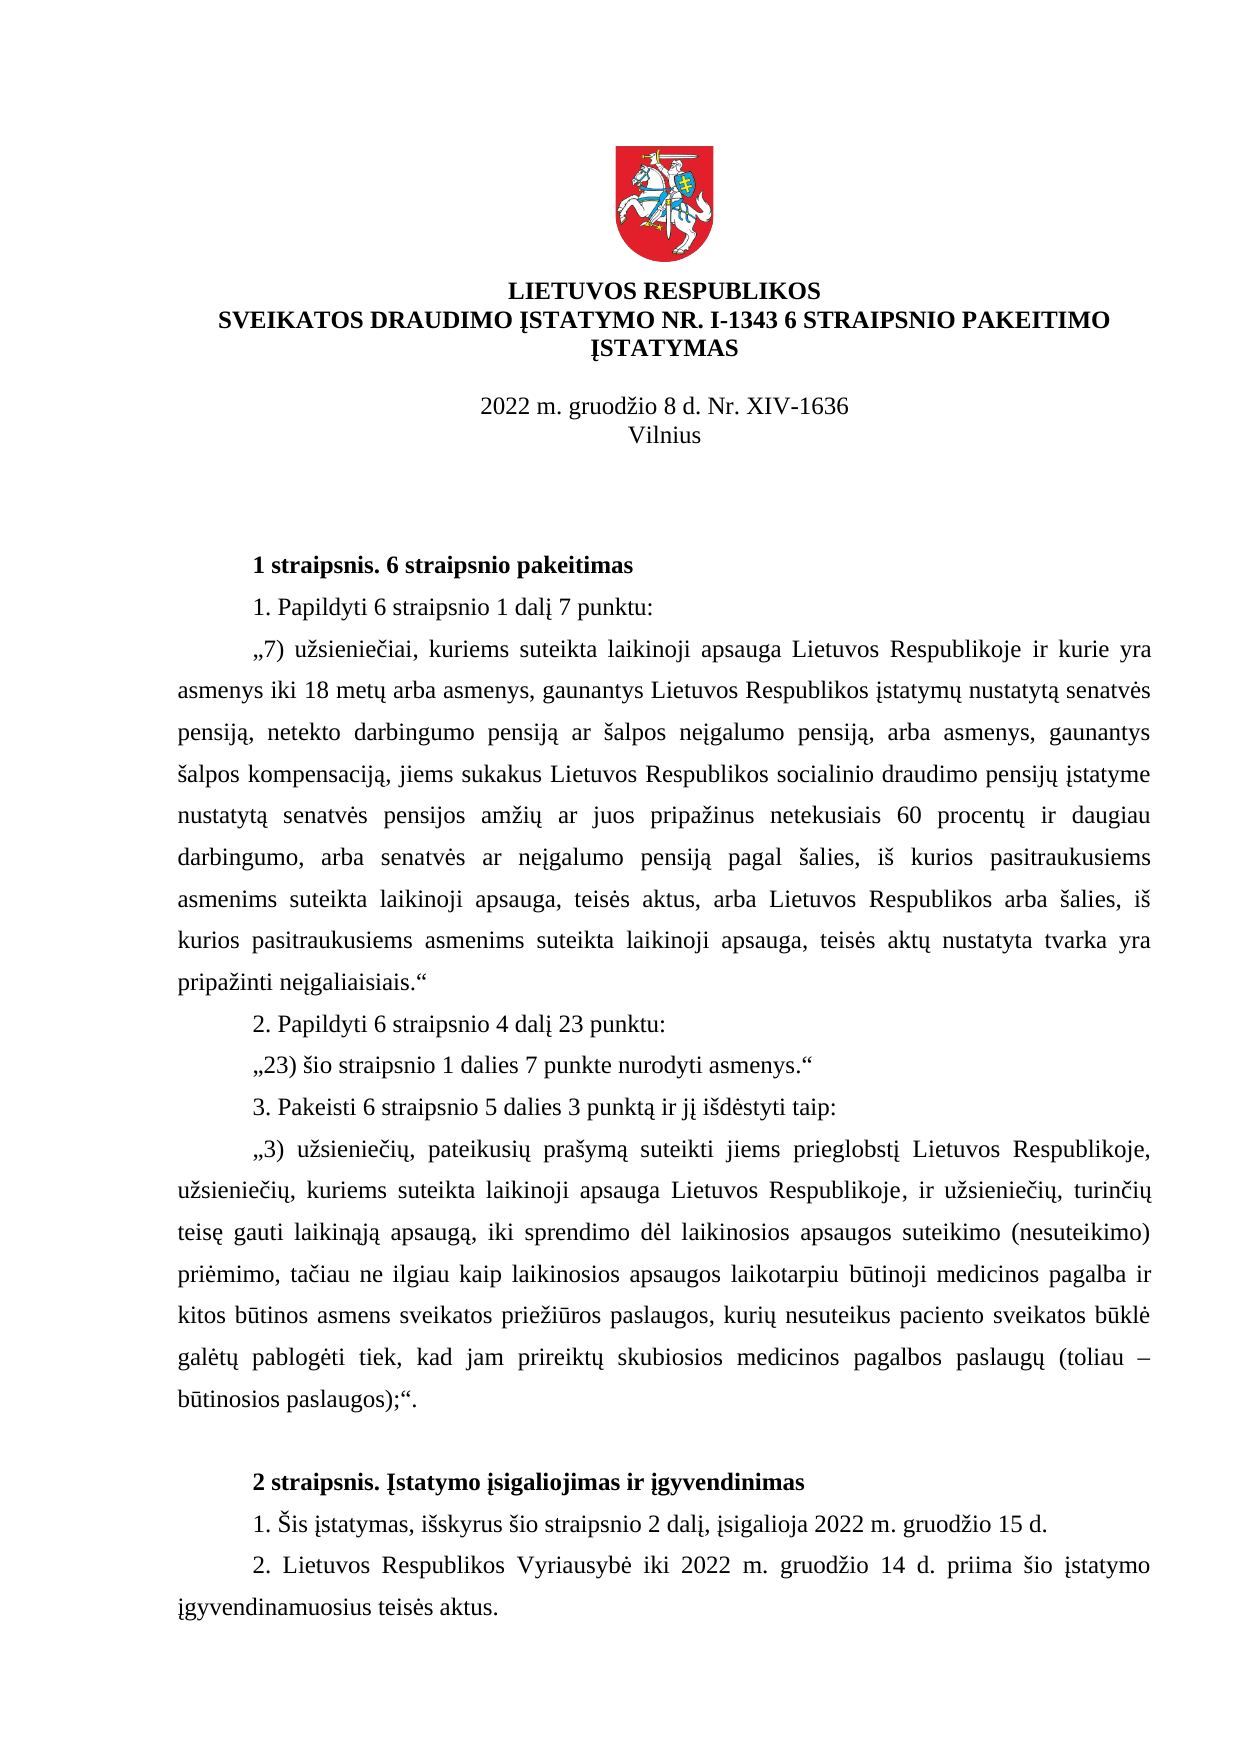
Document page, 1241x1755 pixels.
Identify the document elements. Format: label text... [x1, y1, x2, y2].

text „3) užsieniečių, pateikusių prašymą suteikti jiems prieglobstį Lietuvos Respublikoje, užsieniečių, kuriems suteikta laikinoji apsauga Lietuvos Respublikoje, ir užsieniečių, turinčių teisę gauti laikinąją apsaugą, iki sprendimo dėl laikinosios apsaugos suteikimo (nesuteikimo) priėmimo, tačiau ne ilgiau kaip laikinosios apsaugos laikotarpiu būtinoji medicinos pagalba ir kitos būtinos asmens sveikatos priežiūros paslaugos, kurių nesuteikus paciento sveikatos būklė galėtų pablogėti tiek, kad jam prireiktų skubiosios medicinos pagalbos paslaugų (toliau – būtinosios paslaugos);“. [177, 1121, 1152, 1413]
text SVEIKATOS DRAUDIMO ĮSTATYMO NR. I-1343 6 STRAIPSNIO PAKEITIMO [177, 305, 1152, 333]
text ĮSTATYMAS [177, 333, 1152, 362]
text LIETUVOS RESPUBLIKOS [177, 276, 1152, 305]
text Vilnius [177, 420, 1152, 448]
text 1. Šis įstatymas, išskyrus šio straipsnio 2 dalį, įsigalioja 2022 m. gruodžio 15 d. [177, 1496, 1152, 1538]
text 3. Pakeisti 6 straipsnio 5 dalies 3 punktą ir jį išdėstyti taip: [177, 1079, 1152, 1121]
text „23) šio straipsnio 1 dalies 7 punkte nurodyti asmenys.“ [177, 1038, 1152, 1079]
text 2. Papildyti 6 straipsnio 4 dalį 23 punktu: [177, 996, 1152, 1038]
text 2022 m. gruodžio 8 d. Nr. XIV-1636 [177, 391, 1152, 420]
text 1 straipsnis. 6 straipsnio pakeitimas [177, 538, 1152, 579]
text 2. Lietuvos Respublikos Vyriausybė iki 2022 m. gruodžio 14 d. priima šio įstatymo įgyvendinamuosius teisės aktus. [177, 1538, 1152, 1621]
text „7) užsieniečiai, kuriems suteikta laikinoji apsauga Lietuvos Respublikoje ir kurie yra asmenys iki 18 metų arba asmenys, gaunantys Lietuvos Respublikos įstatymų nustatytą senatvės pensiją, netekto darbingumo pensiją ar šalpos neįgalumo pensiją, arba asmenys, gaunantys šalpos kompensaciją, jiems sukakus Lietuvos Respublikos socialinio draudimo pensijų įstatyme nustatytą senatvės pensijos amžių ar juos pripažinus netekusiais 60 procentų ir daugiau darbingumo, arba senatvės ar neįgalumo pensiją pagal šalies, iš kurios pasitraukusiems asmenims suteikta laikinoji apsauga, teisės aktus, arba Lietuvos Respublikos arba šalies, iš kurios pasitraukusiems asmenims suteikta laikinoji apsauga, teisės aktų nustatyta tvarka yra pripažinti neįgaliaisiais.“ [177, 621, 1152, 996]
text 2 straipsnis. Įstatymo įsigaliojimas ir įgyvendinimas [177, 1454, 1152, 1496]
text 1. Papildyti 6 straipsnio 1 dalį 7 punktu: [177, 579, 1152, 621]
